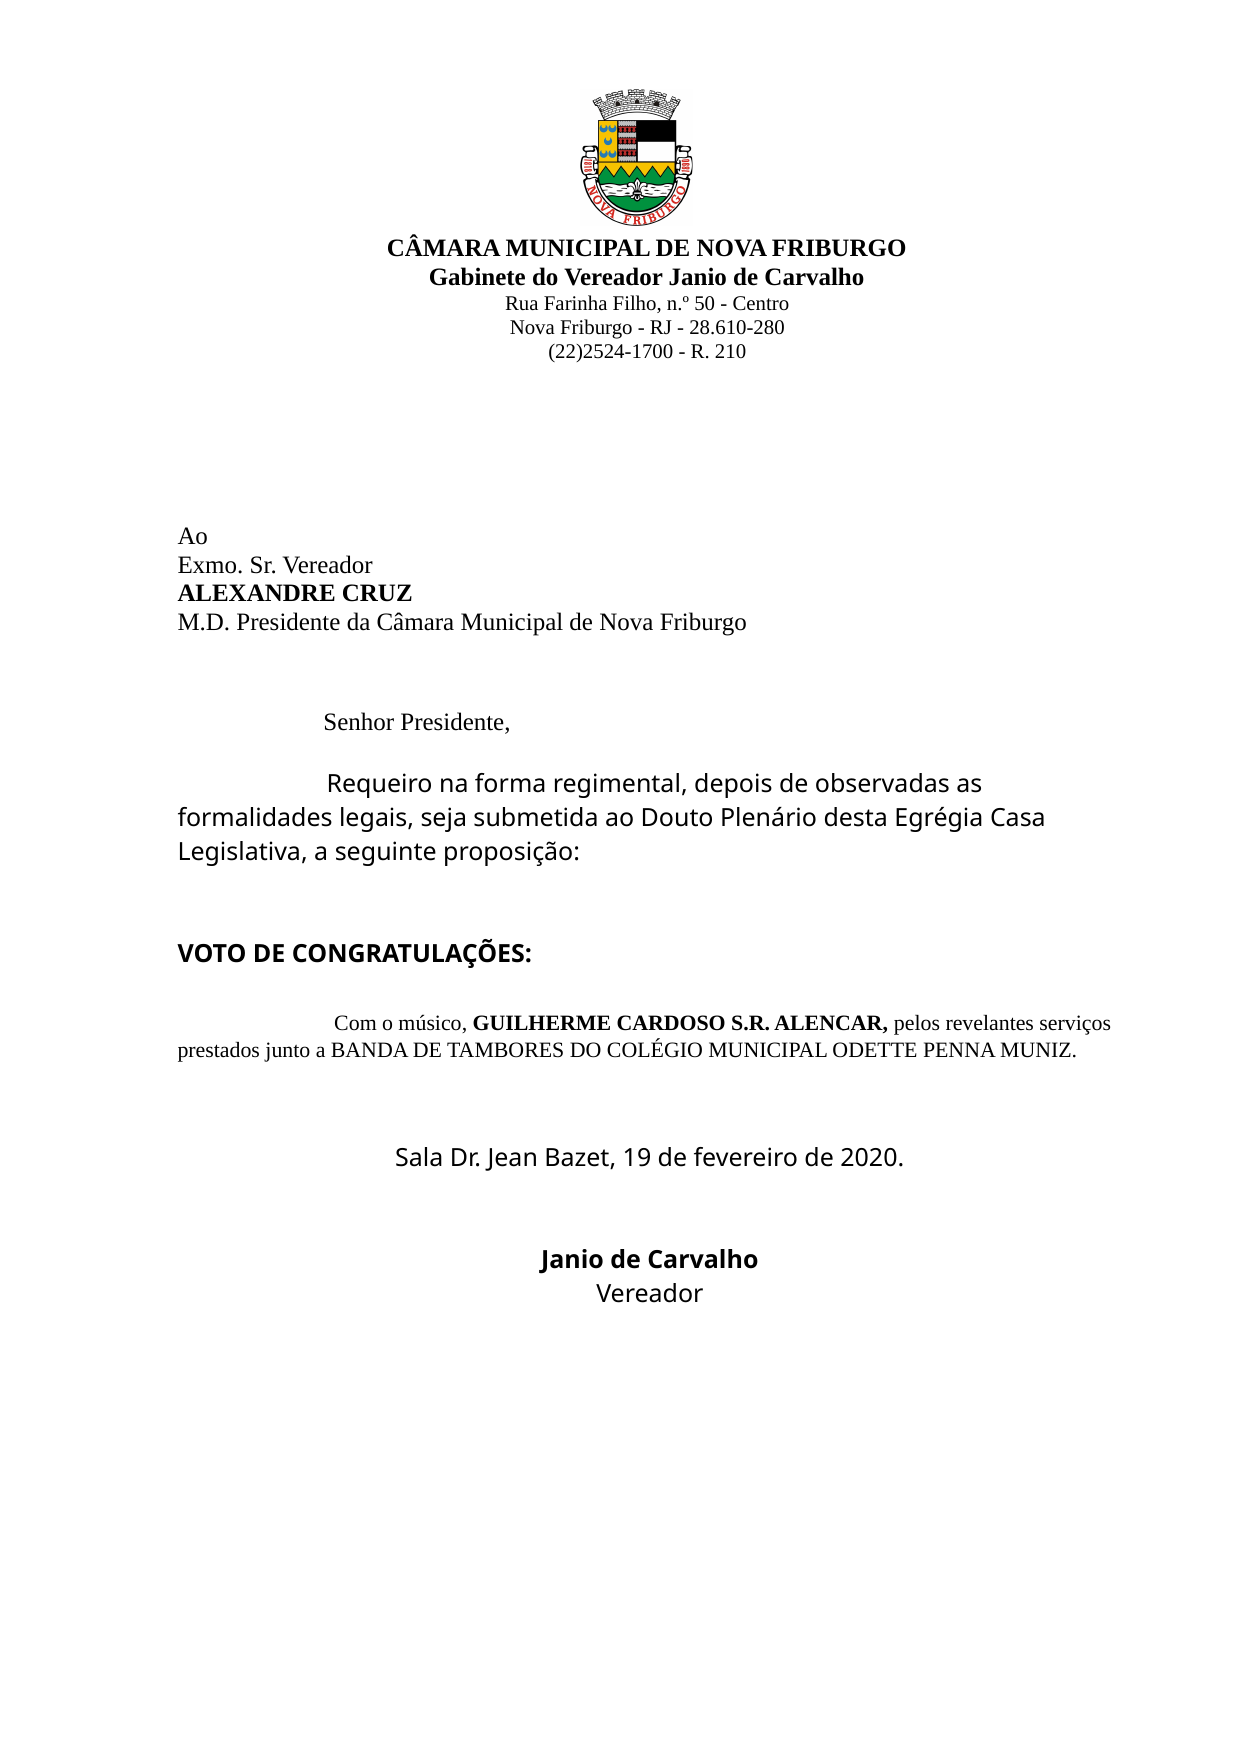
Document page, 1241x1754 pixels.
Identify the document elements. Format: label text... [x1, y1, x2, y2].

text ALEXANDRE CRUZ [177, 578, 1122, 607]
text Vereador [177, 1276, 1122, 1310]
text CÂMARA MUNICIPAL DE NOVA FRIBURGO [177, 233, 1122, 262]
text Com o músico, GUILHERME CARDOSO S.R. ALENCAR, pelos revelantes serviços prestados junto a BANDA DE TAMBORES DO COLÉGIO MUNICIPAL ODETTE PENNA MUNIZ. [177, 1003, 1122, 1062]
text Requeiro na forma regimental, depois de observadas as formalidades legais, seja submetida ao Douto Plenário desta Egrégia Casa Legislativa, a seguinte proposição: [177, 765, 1122, 867]
text Rua Farinha Filho, n.º 50 - Centro [177, 291, 1122, 315]
text Janio de Carvalho [177, 1242, 1122, 1276]
text Exmo. Sr. Vereador [177, 550, 1122, 578]
picture [580, 89, 693, 226]
text Sala Dr. Jean Bazet, 19 de fevereiro de 2020. [177, 1140, 1122, 1174]
text VOTO DE CONGRATULAÇÕES: [177, 936, 1122, 970]
text M.D. Presidente da Câmara Municipal de Nova Friburgo [177, 607, 1122, 636]
text Senhor Presidente, [177, 703, 1122, 737]
text Gabinete do Vereador Janio de Carvalho [177, 262, 1122, 291]
text Nova Friburgo - RJ - 28.610-280 [177, 315, 1122, 339]
text (22)2524-1700 - R. 210 [177, 339, 1122, 363]
text Ao [177, 521, 1122, 550]
